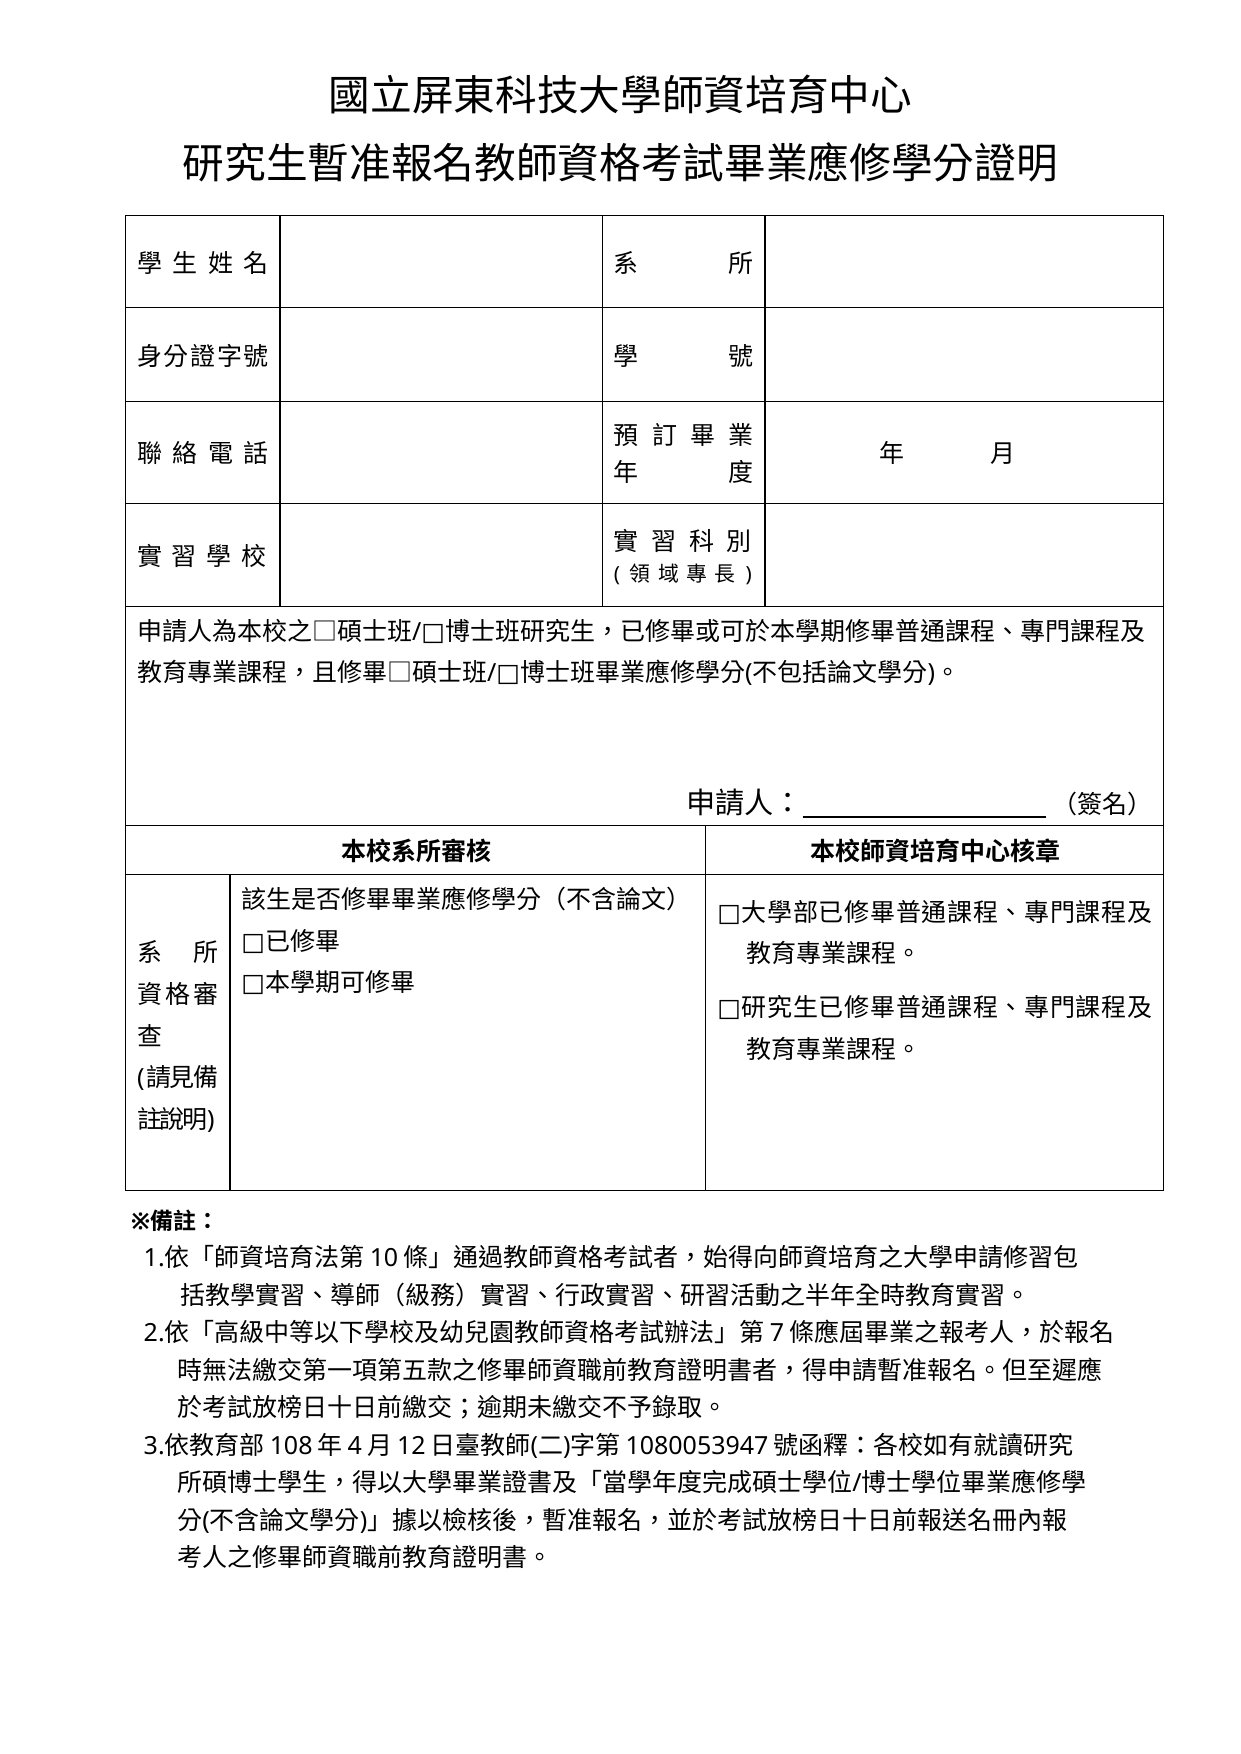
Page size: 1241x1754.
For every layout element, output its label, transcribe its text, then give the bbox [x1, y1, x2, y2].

table_cell 申請人為本校之□碩士班/□博士班研究生，已修畢或可於本學期修畢普通課程、專門課程及教育專業課程，且修畢□碩士班/□博士班畢業應修學分(不包括論文學分)。 申請人： （簽名） [126, 607, 1163, 825]
table_header [281, 216, 602, 307]
text 國立屏東科技大學師資培育中心 [118, 65, 1122, 121]
table_cell 實習學校 [126, 504, 279, 606]
table_cell 身分證字號 [126, 308, 279, 401]
table_cell [766, 504, 1163, 606]
table_cell 系所 資格審查 (請見備註說明) [126, 875, 229, 1190]
table_cell □大學部已修畢普通課程、專門課程及教育專業課程。 □研究生已修畢普通課程、專門課程及教育專業課程。 [706, 875, 1163, 1190]
table_cell [281, 402, 602, 502]
table_cell 本校師資培育中心核章 [706, 826, 1163, 874]
text ※備註： [131, 1203, 1115, 1237]
table_cell 年 月 [766, 402, 1163, 502]
table_cell 該生是否修畢畢業應修學分（不含論文） □已修畢 □本學期可修畢 [231, 875, 705, 1190]
table_cell [281, 504, 602, 606]
table_cell 本校系所審核 [126, 826, 705, 874]
table_cell 聯絡電話 [126, 402, 279, 502]
table_header [766, 216, 1163, 307]
table_cell [281, 308, 602, 401]
text 2.依「高級中等以下學校及幼兒園教師資格考試辦法」第7條應屆畢業之報考人，於報名時無法繳交第一項第五款之修畢師資職前教育證明書者，得申請暫准報名。但至遲應於考試放榜日十日前繳交；逾期未繳交不予錄取。 [131, 1312, 1115, 1424]
table_cell 預訂畢業 年度 [603, 402, 764, 502]
table_header 系所 [603, 216, 764, 307]
text 1.依「師資培育法第10條」通過教師資格考試者，始得向師資培育之大學申請修習包括教學實習、導師（級務）實習、行政實習、研習活動之半年全時教育實習。 [131, 1237, 1083, 1312]
table_cell 學號 [603, 308, 764, 401]
text 研究生暫准報名教師資格考試畢業應修學分證明 [118, 134, 1122, 190]
text 3.依教育部108年4月12日臺教師(二)字第1080053947號函釋：各校如有就讀研究所碩博士學生，得以大學畢業證書及「當學年度完成碩士學位/博士學位畢業應修學分(不含論文學分)」據以檢核後，暫准報名，並於考試放榜日十日前報送名冊內報考人之修畢師資職前教育證明書。 [131, 1424, 1089, 1574]
table_cell 實習科別 (領域專長) [603, 504, 764, 606]
table_header 學生姓名 [126, 216, 279, 307]
table_cell [766, 308, 1163, 401]
